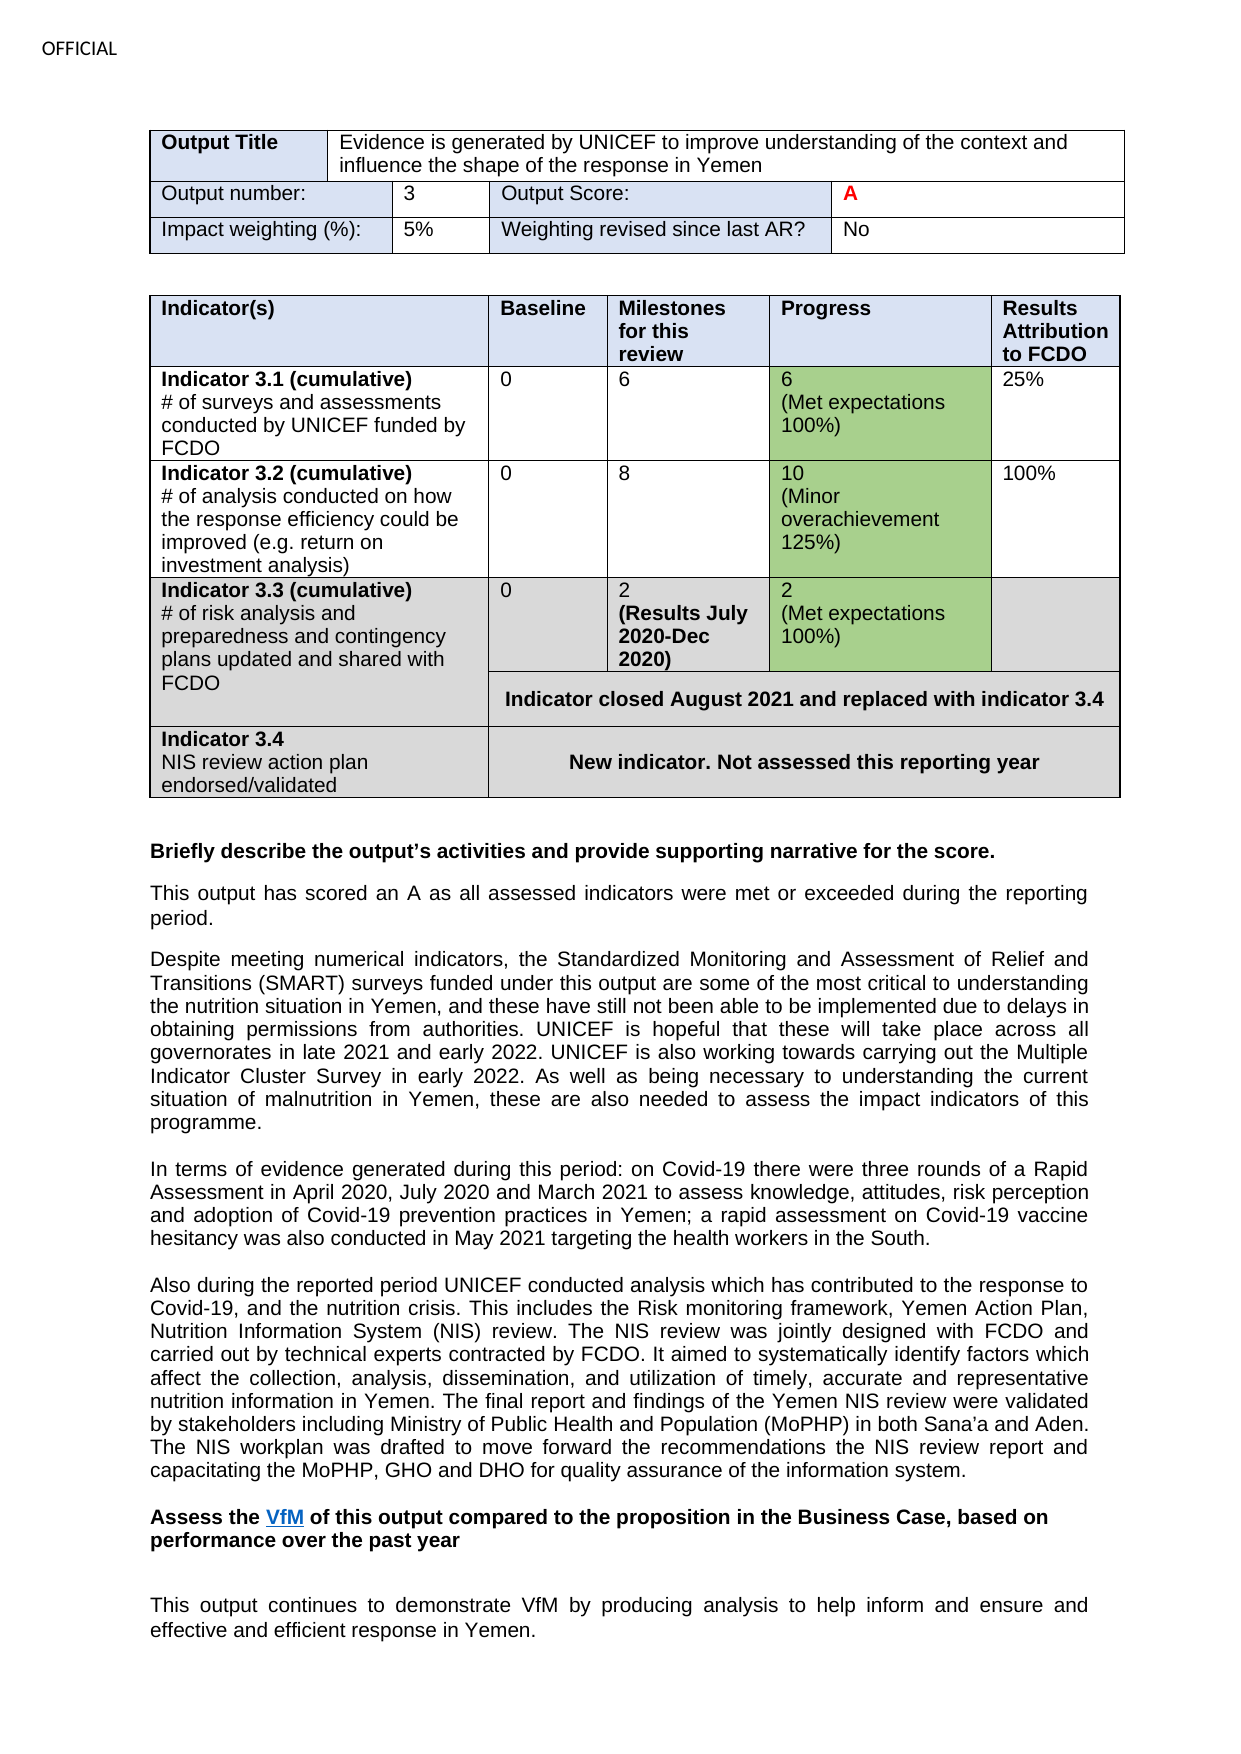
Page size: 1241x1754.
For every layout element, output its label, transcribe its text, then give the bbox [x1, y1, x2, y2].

table_cell Impact weighting (%): [151, 218, 392, 253]
table_cell Weighting revised since last AR? [490, 218, 831, 253]
text This output continues to demonstrate VfM by producing analysis to help inform and ensure and effective and efficient response in Yemen. [150, 1594, 1090, 1642]
table_header Output Title [151, 131, 327, 181]
table_header Progress [770, 296, 991, 366]
table_cell Indicator 3.3 (cumulative) # of risk analysis and preparedness and contingency plans updated and shared with FCDO [151, 578, 488, 726]
table_cell 0 [489, 578, 607, 671]
table_cell Indicator 3.2 (cumulative) # of analysis conducted on how the response efficiency could be improved (e.g. return on investment analysis) [151, 461, 488, 577]
table_cell Indicator 3.1 (cumulative) # of surveys and assessments conducted by UNICEF funded by FCDO [151, 367, 488, 460]
table_header Baseline [489, 296, 607, 366]
table_header Evidence is generated by UNICEF to improve understanding of the context and influence the shape of the response in Yemen [328, 131, 1124, 181]
table_cell Indicator closed August 2021 and replaced with indicator 3.4 [489, 672, 1119, 726]
table_cell New indicator. Not assessed this reporting year [489, 727, 1119, 797]
table_cell [992, 578, 1119, 671]
table_header Indicator(s) [151, 296, 488, 366]
text This output has scored an A as all assessed indicators were met or exceeded during the reporting period. [150, 881, 1090, 929]
table_cell 0 [489, 367, 607, 460]
table_cell 5% [393, 218, 489, 253]
table_cell No [832, 218, 1124, 253]
table_cell 100% [992, 461, 1119, 577]
table_cell 0 [489, 461, 607, 577]
table_cell A [832, 182, 1124, 217]
table_cell Output Score: [490, 182, 831, 217]
table_cell 8 [608, 461, 769, 577]
table_cell 2 (Met expectations 100%) [770, 578, 991, 671]
table_header Results Attribution to FCDO [992, 296, 1119, 366]
table_cell 10 (Minor overachievement 125%) [770, 461, 991, 577]
table_header Milestones for this review [608, 296, 769, 366]
text Briefly describe the output’s activities and provide supporting narrative for the score. [150, 840, 1090, 863]
table_cell 6 (Met expectations 100%) [770, 367, 991, 460]
table_cell 25% [992, 367, 1119, 460]
text Assess the VfM of this output compared to the proposition in the Business Case, based on performance over the past year [150, 1506, 1090, 1552]
table_cell 2 (Results July 2020-Dec 2020) [608, 578, 769, 671]
text Despite meeting numerical indicators, the Standardized Monitoring and Assessment of Relief and Transitions (SMART) surveys funded under this output are some of the most critical to understanding the nutrition situation in Yemen, and these have still not been able to be implemented due to delays in obtaining permissions from authorities. UNICEF is hopeful that these will take place across all governorates in late 2021 and early 2022. UNICEF is also working towards carrying out the Multiple Indicator Cluster Survey in early 2022. As well as being necessary to understanding the current situation of malnutrition in Yemen, these are also needed to assess the impact indicators of this programme. [150, 948, 1090, 1134]
table_cell 6 [608, 367, 769, 460]
text Also during the reported period UNICEF conducted analysis which has contributed to the response to Covid-19, and the nutrition crisis. This includes the Risk monitoring framework, Yemen Action Plan, Nutrition Information System (NIS) review. The NIS review was jointly designed with FCDO and carried out by technical experts contracted by FCDO. It aimed to systematically identify factors which affect the collection, analysis, dissemination, and utilization of timely, accurate and representative nutrition information in Yemen. The final report and findings of the Yemen NIS review were validated by stakeholders including Ministry of Public Health and Population (MoPHP) in both Sana’a and Aden. The NIS workplan was drafted to move forward the recommendations the NIS review report and capacitating the MoPHP, GHO and DHO for quality assurance of the information system. [150, 1273, 1090, 1482]
table_cell Output number: [151, 182, 392, 217]
table_cell 3 [393, 182, 489, 217]
text In terms of evidence generated during this period: on Covid-19 there were three rounds of a Rapid Assessment in April 2020, July 2020 and March 2021 to assess knowledge, attitudes, risk perception and adoption of Covid-19 prevention practices in Yemen; a rapid assessment on Covid-19 vaccine hesitancy was also conducted in May 2021 targeting the health workers in the South. [150, 1157, 1090, 1250]
table_cell Indicator 3.4 NIS review action plan endorsed/validated [151, 727, 488, 797]
